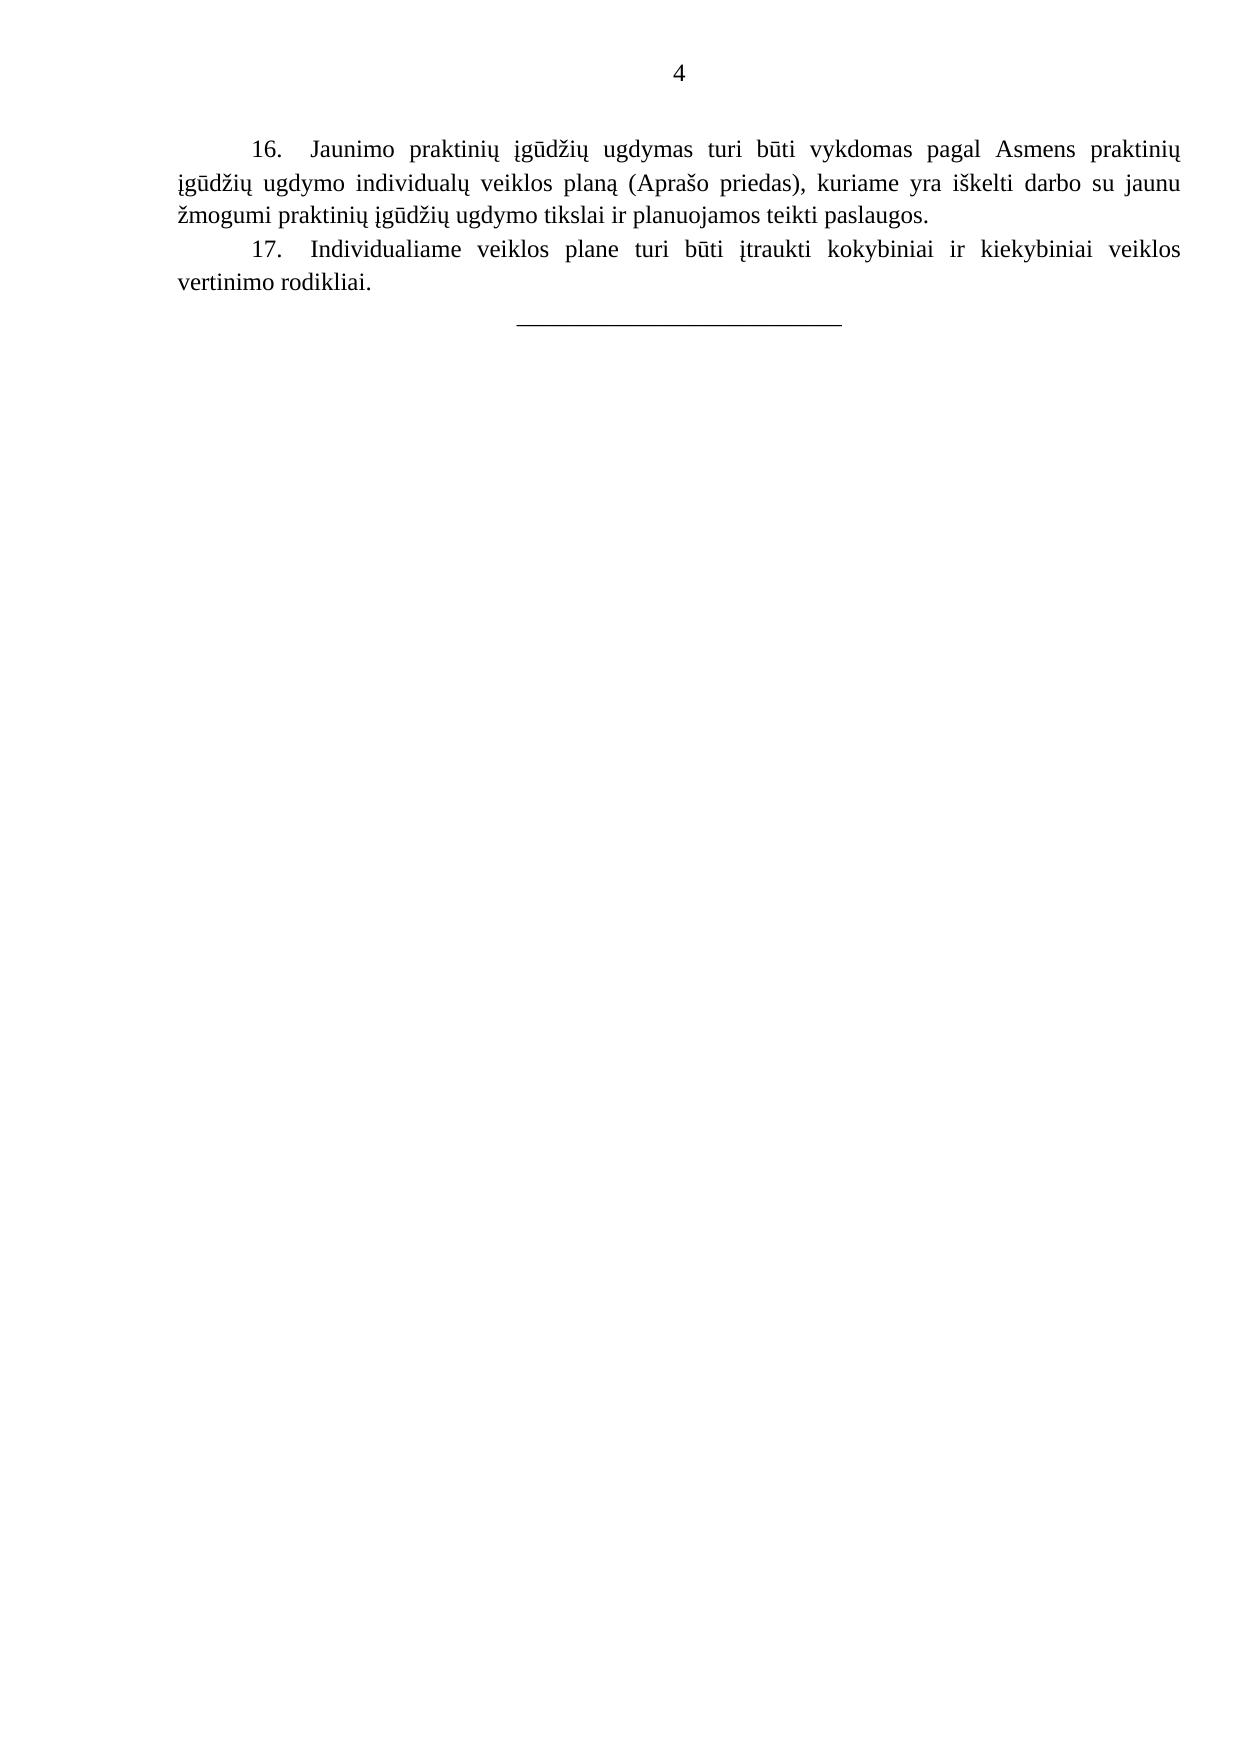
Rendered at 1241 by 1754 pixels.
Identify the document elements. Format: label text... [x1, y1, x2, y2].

text 17. Individualiame veiklos plane turi būti įtraukti kokybiniai ir kiekybiniai veiklos vertinimo rodikliai. [177, 234, 1181, 295]
text __________________________ [177, 300, 1181, 328]
text 16. Jaunimo praktinių įgūdžių ugdymas turi būti vykdomas pagal Asmens praktinių įgūdžių ugdymo individualų veiklos planą (Aprašo priedas), kuriame yra iškelti darbo su jaunu žmogumi praktinių įgūdžių ugdymo tikslai ir planuojamos teikti paslaugos. [177, 134, 1181, 229]
